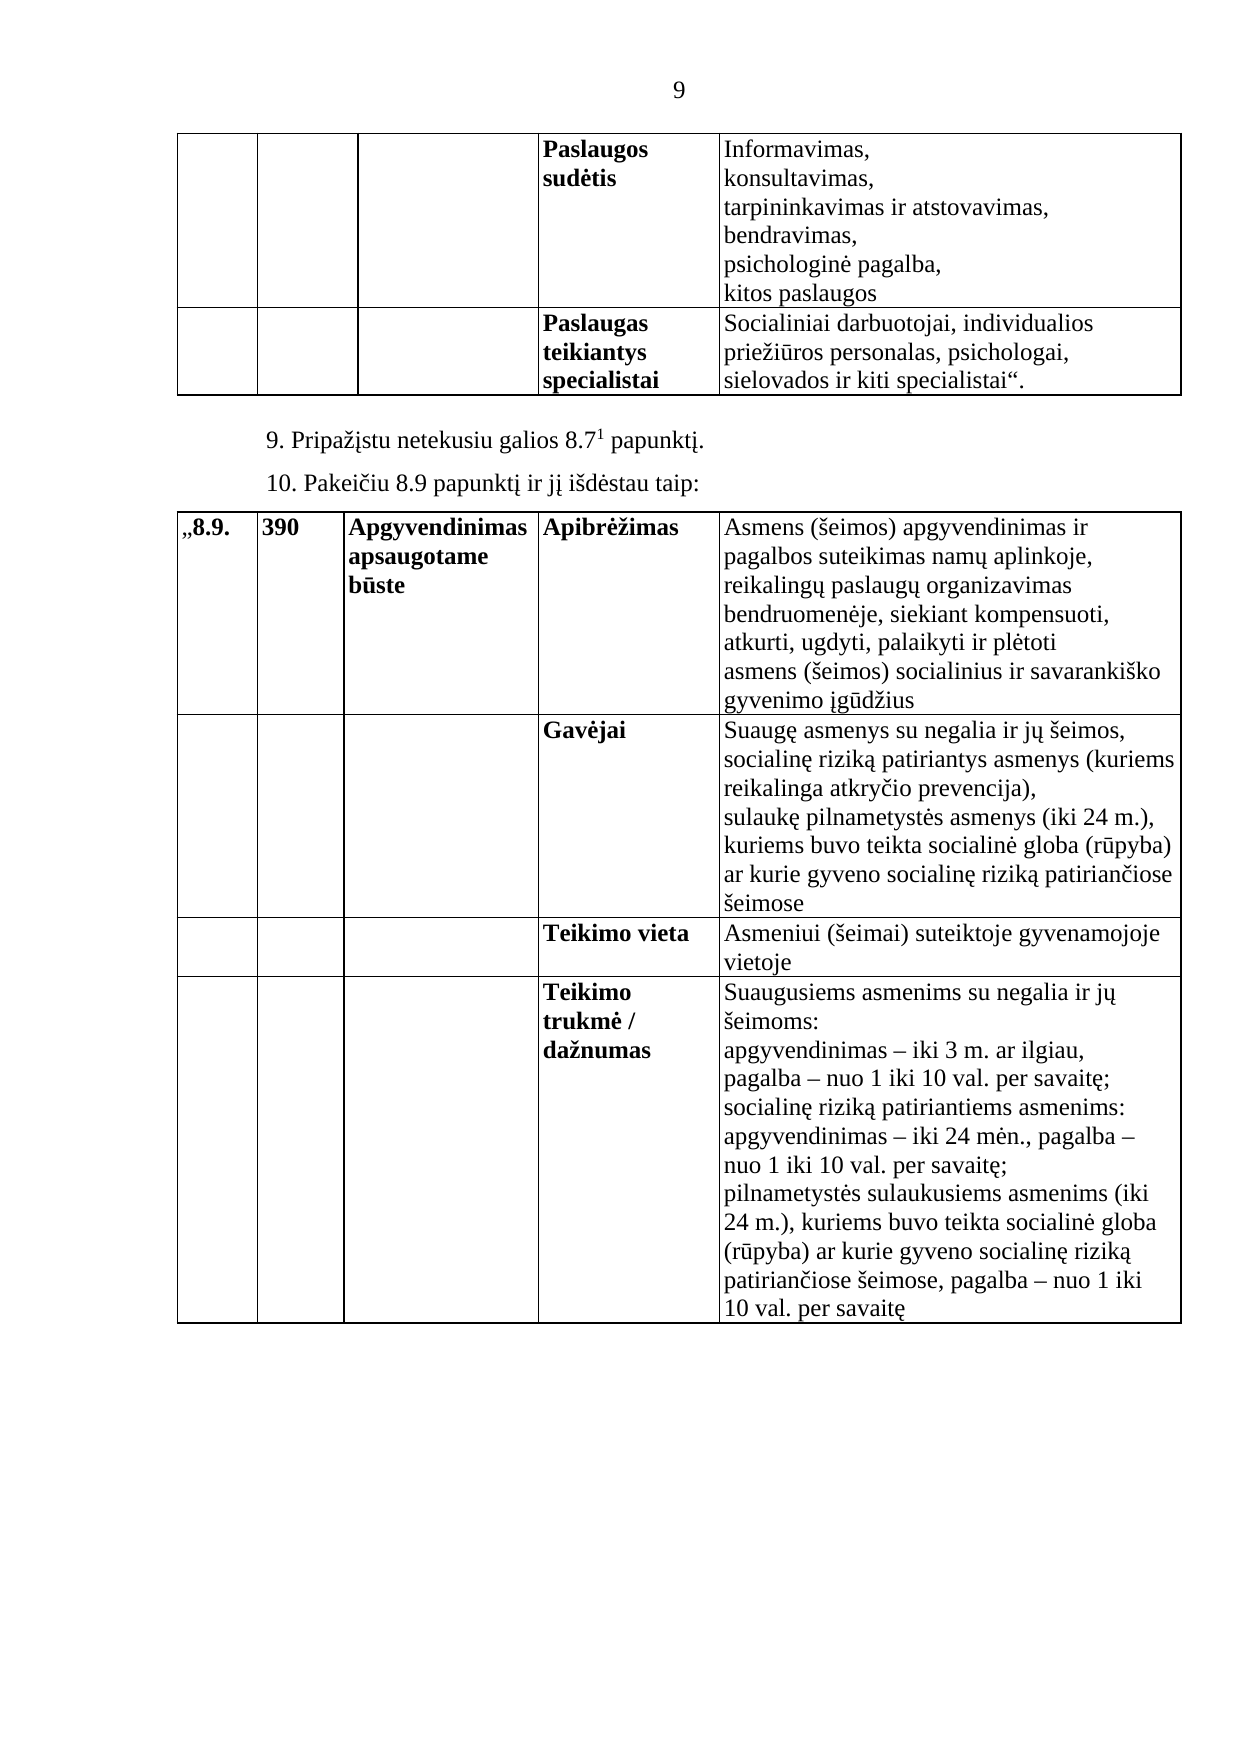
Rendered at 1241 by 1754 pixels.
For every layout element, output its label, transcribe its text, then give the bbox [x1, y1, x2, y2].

table_cell [178, 918, 257, 976]
text 10. Pakeičiu 8.9 papunktį ir jį išdėstau taip: [177, 468, 1240, 497]
table_cell Paslaugos sudėtis [539, 134, 719, 307]
table_cell Paslaugas teikiantys specialistai [539, 308, 719, 394]
table_cell Asmeniui (šeimai) suteiktoje gyvenamojoje vietoje [720, 918, 1180, 976]
table_cell [345, 977, 538, 1322]
table_cell Socialiniai darbuotojai, individualios priežiūros personalas, psichologai, sielovados ir kiti specialistai“. [720, 308, 1180, 394]
table_header Apgyvendinimas apsaugotame būste [345, 513, 538, 714]
table_cell [345, 918, 538, 976]
table_header 390 [258, 513, 343, 714]
table_cell [178, 977, 257, 1322]
table_cell [178, 134, 257, 307]
table_cell [258, 134, 357, 307]
text 9. Pripažįstu netekusiu galios 8.71 papunktį. [177, 425, 1181, 453]
table_cell [258, 715, 343, 917]
table_cell Suaugę asmenys su negalia ir jų šeimos, socialinę riziką patiriantys asmenys (kuriems reikalinga atkryčio prevencija), sulaukę pilnametystės asmenys (iki 24 m.), kuriems buvo teikta socialinė globa (rūpyba) ar kurie gyveno socialinę riziką patiriančiose šeimose [720, 715, 1180, 917]
table_cell Gavėjai [539, 715, 719, 917]
table_cell Teikimo trukmė / dažnumas [539, 977, 719, 1322]
table_cell [359, 308, 538, 394]
table_cell Informavimas, konsultavimas, tarpininkavimas ir atstovavimas, bendravimas, psichologinė pagalba, kitos paslaugos [720, 134, 1180, 307]
table_header „8.9. [178, 513, 257, 714]
table_cell [178, 308, 257, 394]
table_cell [258, 308, 357, 394]
table_cell Teikimo vieta [539, 918, 719, 976]
table_cell Suaugusiems asmenims su negalia ir jų šeimoms: apgyvendinimas – iki 3 m. ar ilgiau, pagalba – nuo 1 iki 10 val. per savaitę; socialinę riziką patiriantiems asmenims: apgyvendinimas – iki 24 mėn., pagalba – nuo 1 iki 10 val. per savaitę; pilnametystės sulaukusiems asmenims (iki 24 m.), kuriems buvo teikta socialinė globa (rūpyba) ar kurie gyveno socialinę riziką patiriančiose šeimose, pagalba – nuo 1 iki 10 val. per savaitę [720, 977, 1180, 1322]
table_cell [345, 715, 538, 917]
table_cell [258, 977, 343, 1322]
table_cell [178, 715, 257, 917]
table_cell [359, 134, 538, 307]
table_cell [258, 918, 343, 976]
table_header Asmens (šeimos) apgyvendinimas ir pagalbos suteikimas namų aplinkoje, reikalingų paslaugų organizavimas bendruomenėje, siekiant kompensuoti, atkurti, ugdyti, palaikyti ir plėtoti asmens (šeimos) socialinius ir savarankiško gyvenimo įgūdžius [720, 513, 1180, 714]
table_header Apibrėžimas [539, 513, 719, 714]
